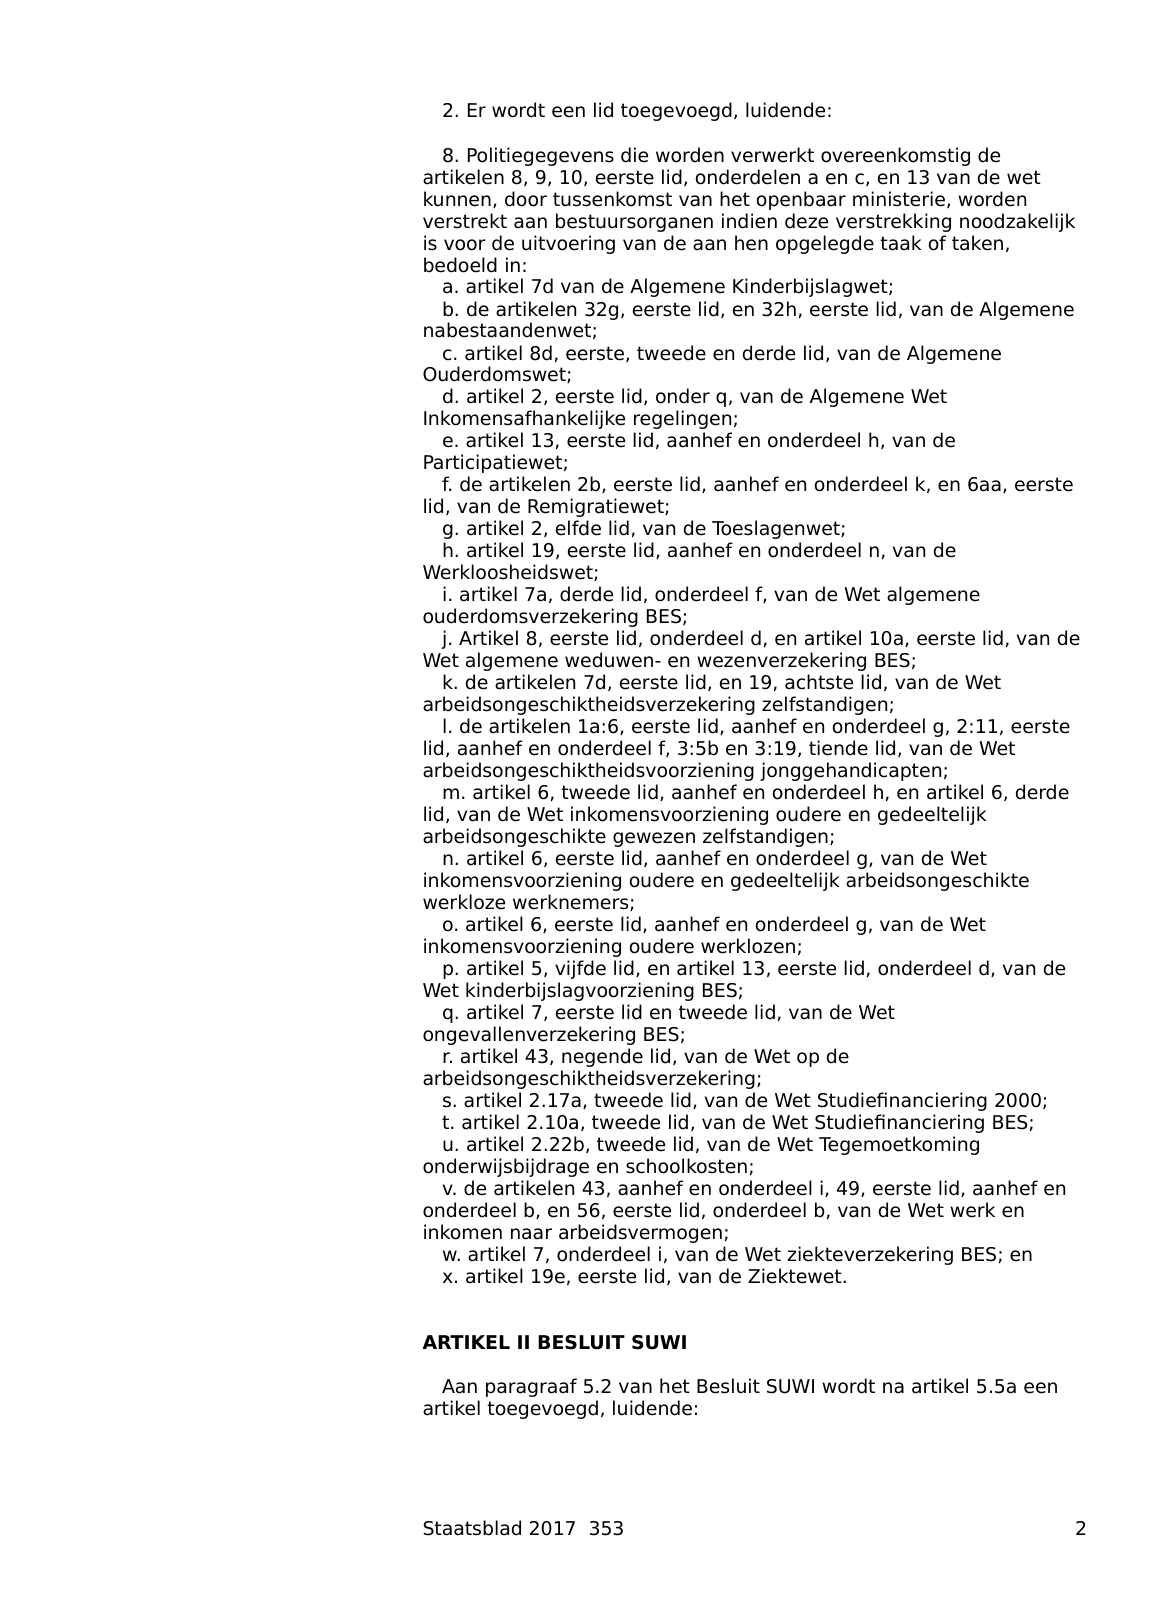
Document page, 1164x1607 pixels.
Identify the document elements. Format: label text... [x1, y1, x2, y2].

text q. artikel 7, eerste lid en tweede lid, van de Wet ongevallenverzekering BES; [422, 1002, 1087, 1046]
text 8. Politiegegevens die worden verwerkt overeenkomstig de artikelen 8, 9, 10, eerste lid, onderdelen a en c, en 13 van de wet kunnen, door tussenkomst van het openbaar ministerie, worden verstrekt aan bestuursorganen indien deze verstrekking noodzakelijk is voor de uitvoering van de aan hen opgelegde taak of taken, bedoeld in: [422, 144, 1087, 276]
text l. de artikelen 1a:6, eerste lid, aanhef en onderdeel g, 2:11, eerste lid, aanhef en onderdeel f, 3:5b en 3:19, tiende lid, van de Wet arbeidsongeschiktheidsvoorziening jonggehandicapten; [422, 716, 1087, 782]
text d. artikel 2, eerste lid, onder q, van de Algemene Wet Inkomensafhankelijke regelingen; [422, 386, 1087, 430]
text v. de artikelen 43, aanhef en onderdeel i, 49, eerste lid, aanhef en onderdeel b, en 56, eerste lid, onderdeel b, van de Wet werk en inkomen naar arbeidsvermogen; [422, 1178, 1087, 1243]
text m. artikel 6, tweede lid, aanhef en onderdeel h, en artikel 6, derde lid, van de Wet inkomensvoorziening oudere en gedeeltelijk arbeidsongeschikte gewezen zelfstandigen; [422, 782, 1087, 848]
text w. artikel 7, onderdeel i, van de Wet ziekteverzekering BES; en [422, 1243, 1087, 1266]
text s. artikel 2.17a, tweede lid, van de Wet Studiefinanciering 2000; [422, 1090, 1087, 1112]
text o. artikel 6, eerste lid, aanhef en onderdeel g, van de Wet inkomensvoorziening oudere werklozen; [422, 914, 1087, 958]
text t. artikel 2.10a, tweede lid, van de Wet Studiefinanciering BES; [422, 1112, 1087, 1134]
text c. artikel 8d, eerste, tweede en derde lid, van de Algemene Ouderdomswet; [422, 342, 1087, 386]
text g. artikel 2, elfde lid, van de Toeslagenwet; [422, 518, 1087, 540]
text r. artikel 43, negende lid, van de Wet op de arbeidsongeschiktheidsverzekering; [422, 1046, 1087, 1090]
text i. artikel 7a, derde lid, onderdeel f, van de Wet algemene ouderdomsverzekering BES; [422, 584, 1087, 628]
text u. artikel 2.22b, tweede lid, van de Wet Tegemoetkoming onderwijsbijdrage en schoolkosten; [422, 1134, 1087, 1178]
text x. artikel 19e, eerste lid, van de Ziektewet. [422, 1266, 1087, 1287]
text n. artikel 6, eerste lid, aanhef en onderdeel g, van de Wet inkomensvoorziening oudere en gedeeltelijk arbeidsongeschikte werkloze werknemers; [422, 848, 1087, 914]
text 2. Er wordt een lid toegevoegd, luidende: [422, 100, 1087, 122]
text p. artikel 5, vijfde lid, en artikel 13, eerste lid, onderdeel d, van de Wet kinderbijslagvoorziening BES; [422, 958, 1087, 1002]
text Aan paragraaf 5.2 van het Besluit SUWI wordt na artikel 5.5a een artikel toegevoegd, luidende: [422, 1376, 1087, 1420]
text a. artikel 7d van de Algemene Kinderbijslagwet; [422, 276, 1087, 298]
text j. Artikel 8, eerste lid, onderdeel d, en artikel 10a, eerste lid, van de Wet algemene weduwen- en wezenverzekering BES; [422, 628, 1087, 672]
text k. de artikelen 7d, eerste lid, en 19, achtste lid, van de Wet arbeidsongeschiktheidsverzekering zelfstandigen; [422, 672, 1087, 716]
text e. artikel 13, eerste lid, aanhef en onderdeel h, van de Participatiewet; [422, 430, 1087, 474]
text b. de artikelen 32g, eerste lid, en 32h, eerste lid, van de Algemene nabestaandenwet; [422, 298, 1087, 342]
subtitle ARTIKEL II BESLUIT SUWI [422, 1332, 1087, 1354]
text h. artikel 19, eerste lid, aanhef en onderdeel n, van de Werkloosheidswet; [422, 540, 1087, 584]
text f. de artikelen 2b, eerste lid, aanhef en onderdeel k, en 6aa, eerste lid, van de Remigratiewet; [422, 474, 1087, 518]
